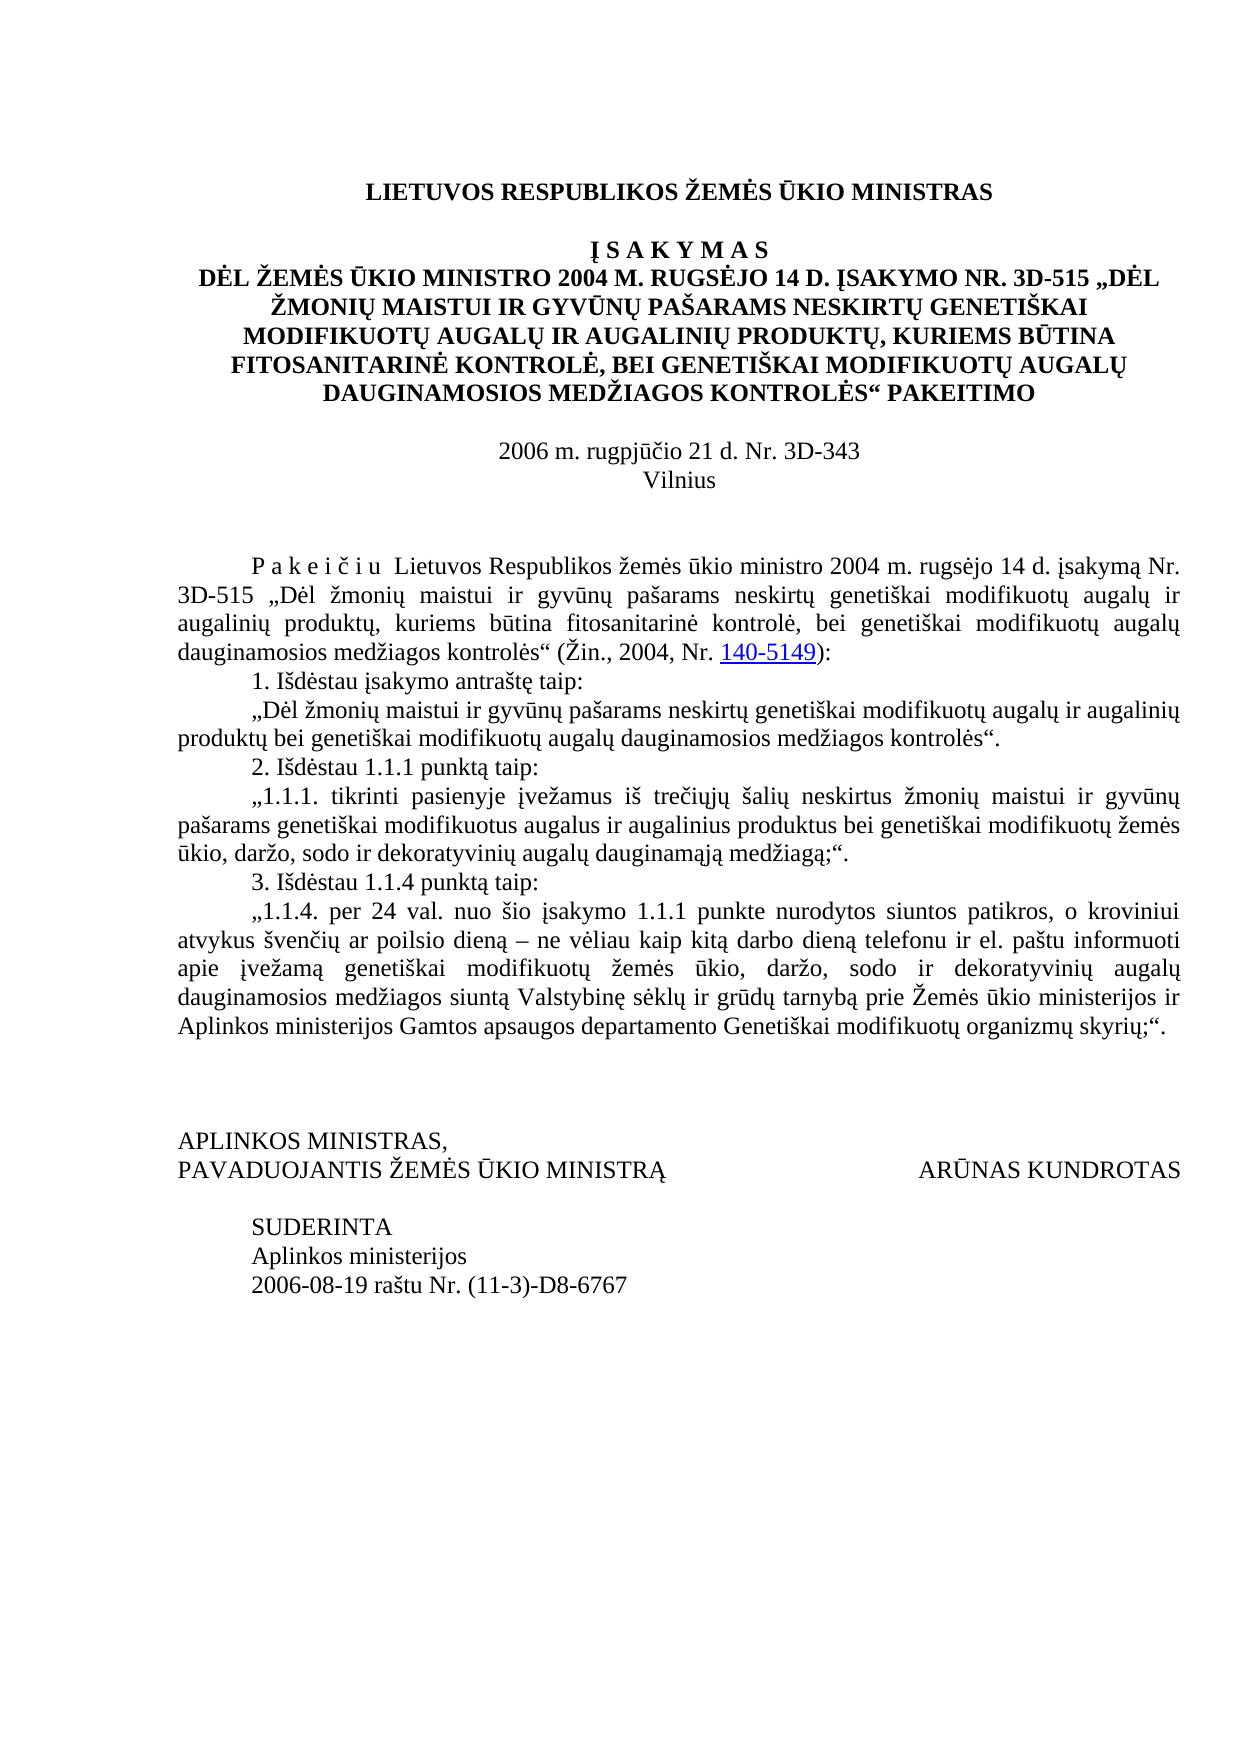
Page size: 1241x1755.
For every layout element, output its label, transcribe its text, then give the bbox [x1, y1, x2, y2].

text 1. Išdėstau įsakymo antraštę taip: [177, 666, 1181, 695]
text DĖL ŽEMĖS ŪKIO MINISTRO 2004 M. RUGSĖJO 14 D. ĮSAKYMO NR. 3D-515 „DĖL ŽMONIŲ MAISTUI IR GYVŪNŲ PAŠARAMS NESKIRTŲ GENETIŠKAI MODIFIKUOTŲ AUGALŲ IR AUGALINIŲ PRODUKTŲ, KURIEMS BŪTINA FITOSANITARINĖ KONTROLĖ, BEI GENETIŠKAI MODIFIKUOTŲ AUGALŲ DAUGINAMOSIOS MEDŽIAGOS KONTROLĖS“ PAKEITIMO [177, 263, 1181, 407]
text PAVADUOJANTIS ŽEMĖS ŪKIO MINISTRĄ ARŪNAS KUNDROTAS [177, 1155, 1181, 1183]
text SUDERINTA [177, 1212, 1181, 1241]
text 2006-08-19 raštu Nr. (11-3)-D8-6767 [177, 1270, 1181, 1298]
text „1.1.4. per 24 val. nuo šio įsakymo 1.1.1 punkte nurodytos siuntos patikros, o kroviniui atvykus švenčių ar poilsio dieną – ne vėliau kaip kitą darbo dieną telefonu ir el. paštu informuoti apie įvežamą genetiškai modifikuotų žemės ūkio, daržo, sodo ir dekoratyvinių augalų dauginamosios medžiagos siuntą Valstybinę sėklų ir grūdų tarnybą prie Žemės ūkio ministerijos ir Aplinkos ministerijos Gamtos apsaugos departamento Genetiškai modifikuotų organizmų skyrių;“. [177, 896, 1181, 1040]
text „1.1.1. tikrinti pasienyje įvežamus iš trečiųjų šalių neskirtus žmonių maistui ir gyvūnų pašarams genetiškai modifikuotus augalus ir augalinius produktus bei genetiškai modifikuotų žemės ūkio, daržo, sodo ir dekoratyvinių augalų dauginamąją medžiagą;“. [177, 781, 1181, 867]
text Vilnius [177, 465, 1181, 493]
text Pakeičiu Lietuvos Respublikos žemės ūkio ministro 2004 m. rugsėjo 14 d. įsakymą Nr. 3D-515 „Dėl žmonių maistui ir gyvūnų pašarams neskirtų genetiškai modifikuotų augalų ir augalinių produktų, kuriems būtina fitosanitarinė kontrolė, bei genetiškai modifikuotų augalų dauginamosios medžiagos kontrolės“ (Žin., 2004, Nr. 140-5149): [177, 551, 1181, 666]
text 2006 m. rugpjūčio 21 d. Nr. 3D-343 [177, 436, 1181, 465]
text „Dėl žmonių maistui ir gyvūnų pašarams neskirtų genetiškai modifikuotų augalų ir augalinių produktų bei genetiškai modifikuotų augalų dauginamosios medžiagos kontrolės“. [177, 695, 1181, 752]
text 2. Išdėstau 1.1.1 punktą taip: [177, 752, 1181, 781]
text 3. Išdėstau 1.1.4 punktą taip: [177, 867, 1181, 896]
text Aplinkos ministerijos [177, 1241, 1181, 1270]
text APLINKOS MINISTRAS, [177, 1126, 1181, 1155]
text LIETUVOS RESPUBLIKOS ŽEMĖS ŪKIO MINISTRAS [177, 177, 1181, 206]
text Į S A K Y M A S [177, 235, 1181, 263]
